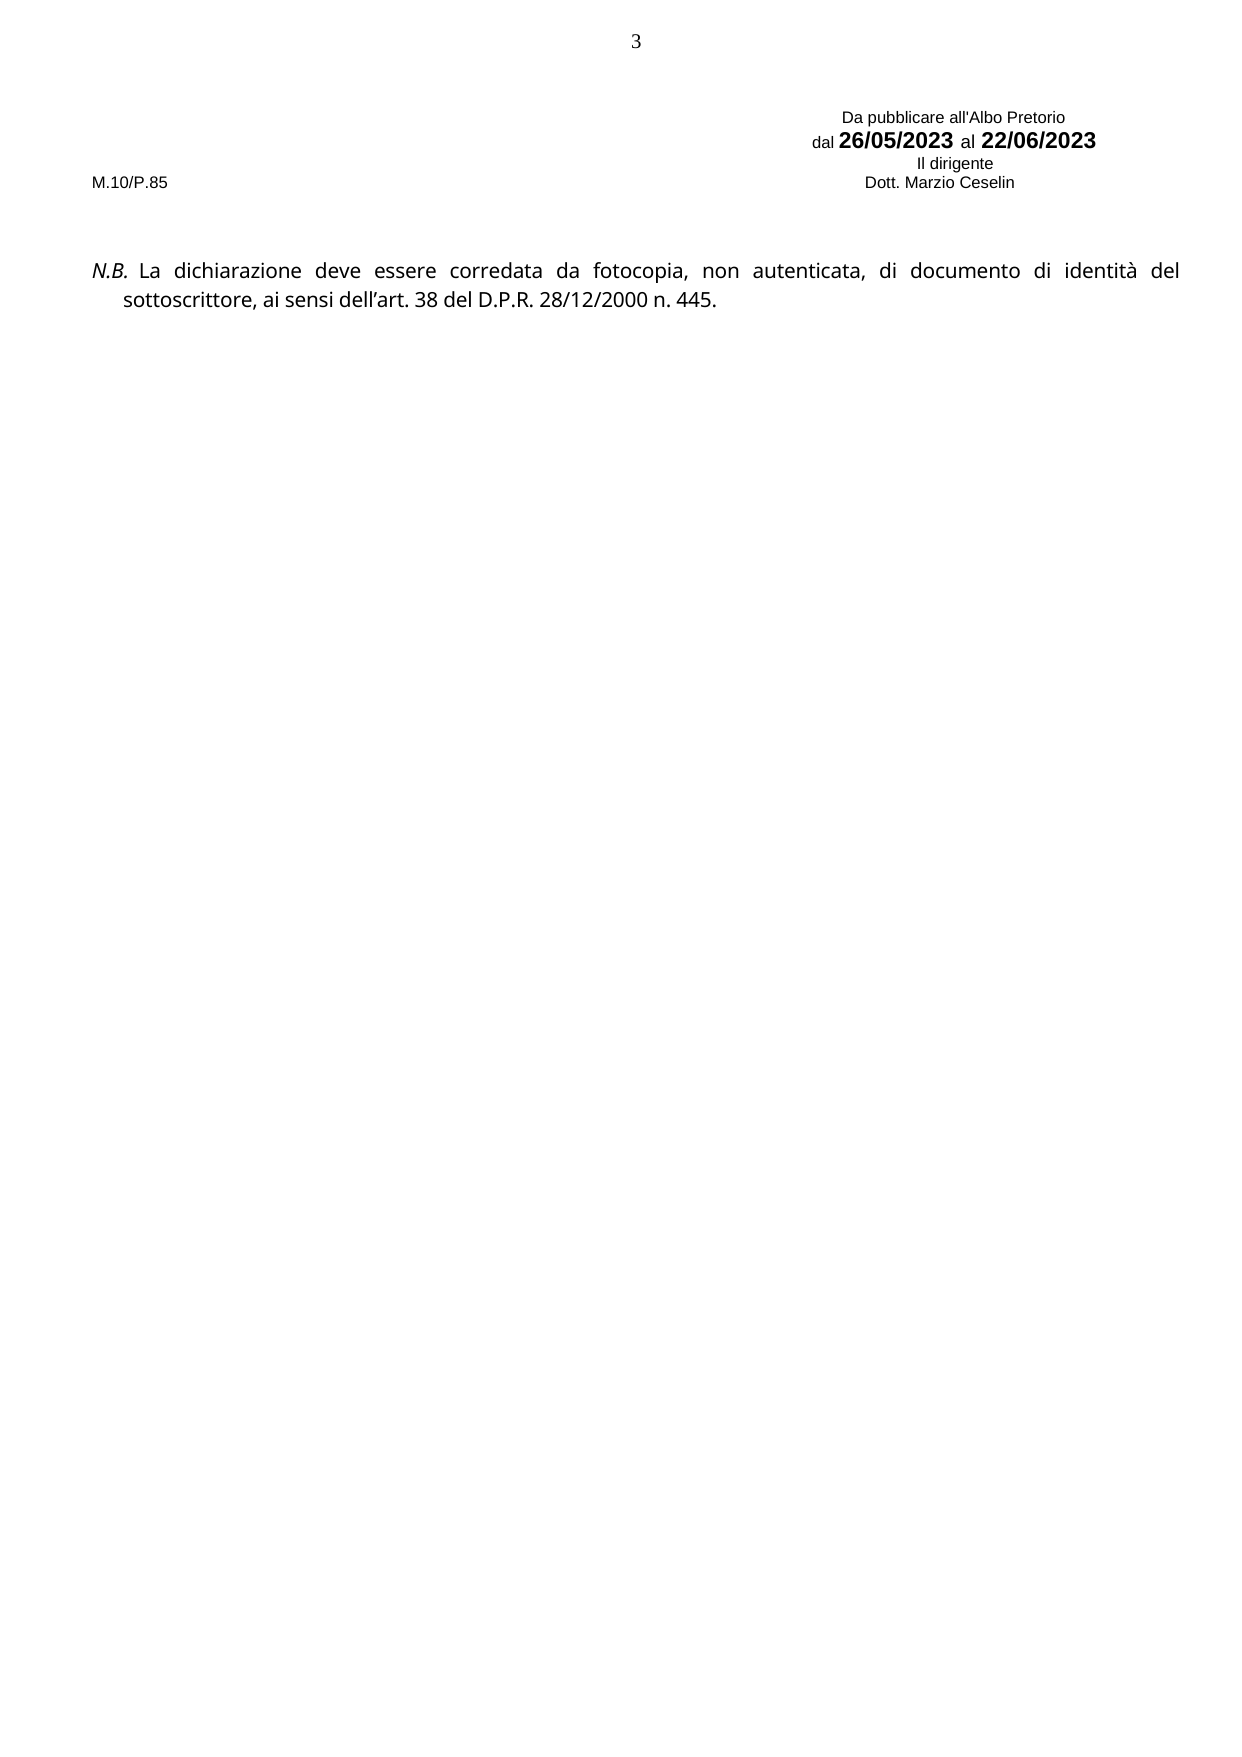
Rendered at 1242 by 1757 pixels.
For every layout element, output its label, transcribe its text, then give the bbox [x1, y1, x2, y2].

text N.B. La dichiarazione deve essere corredata da fotocopia, non autenticata, di documento di identità del sottoscrittore, ai sensi dell’art. 38 del D.P.R. 28/12/2000 n. 445. [92, 257, 1180, 313]
